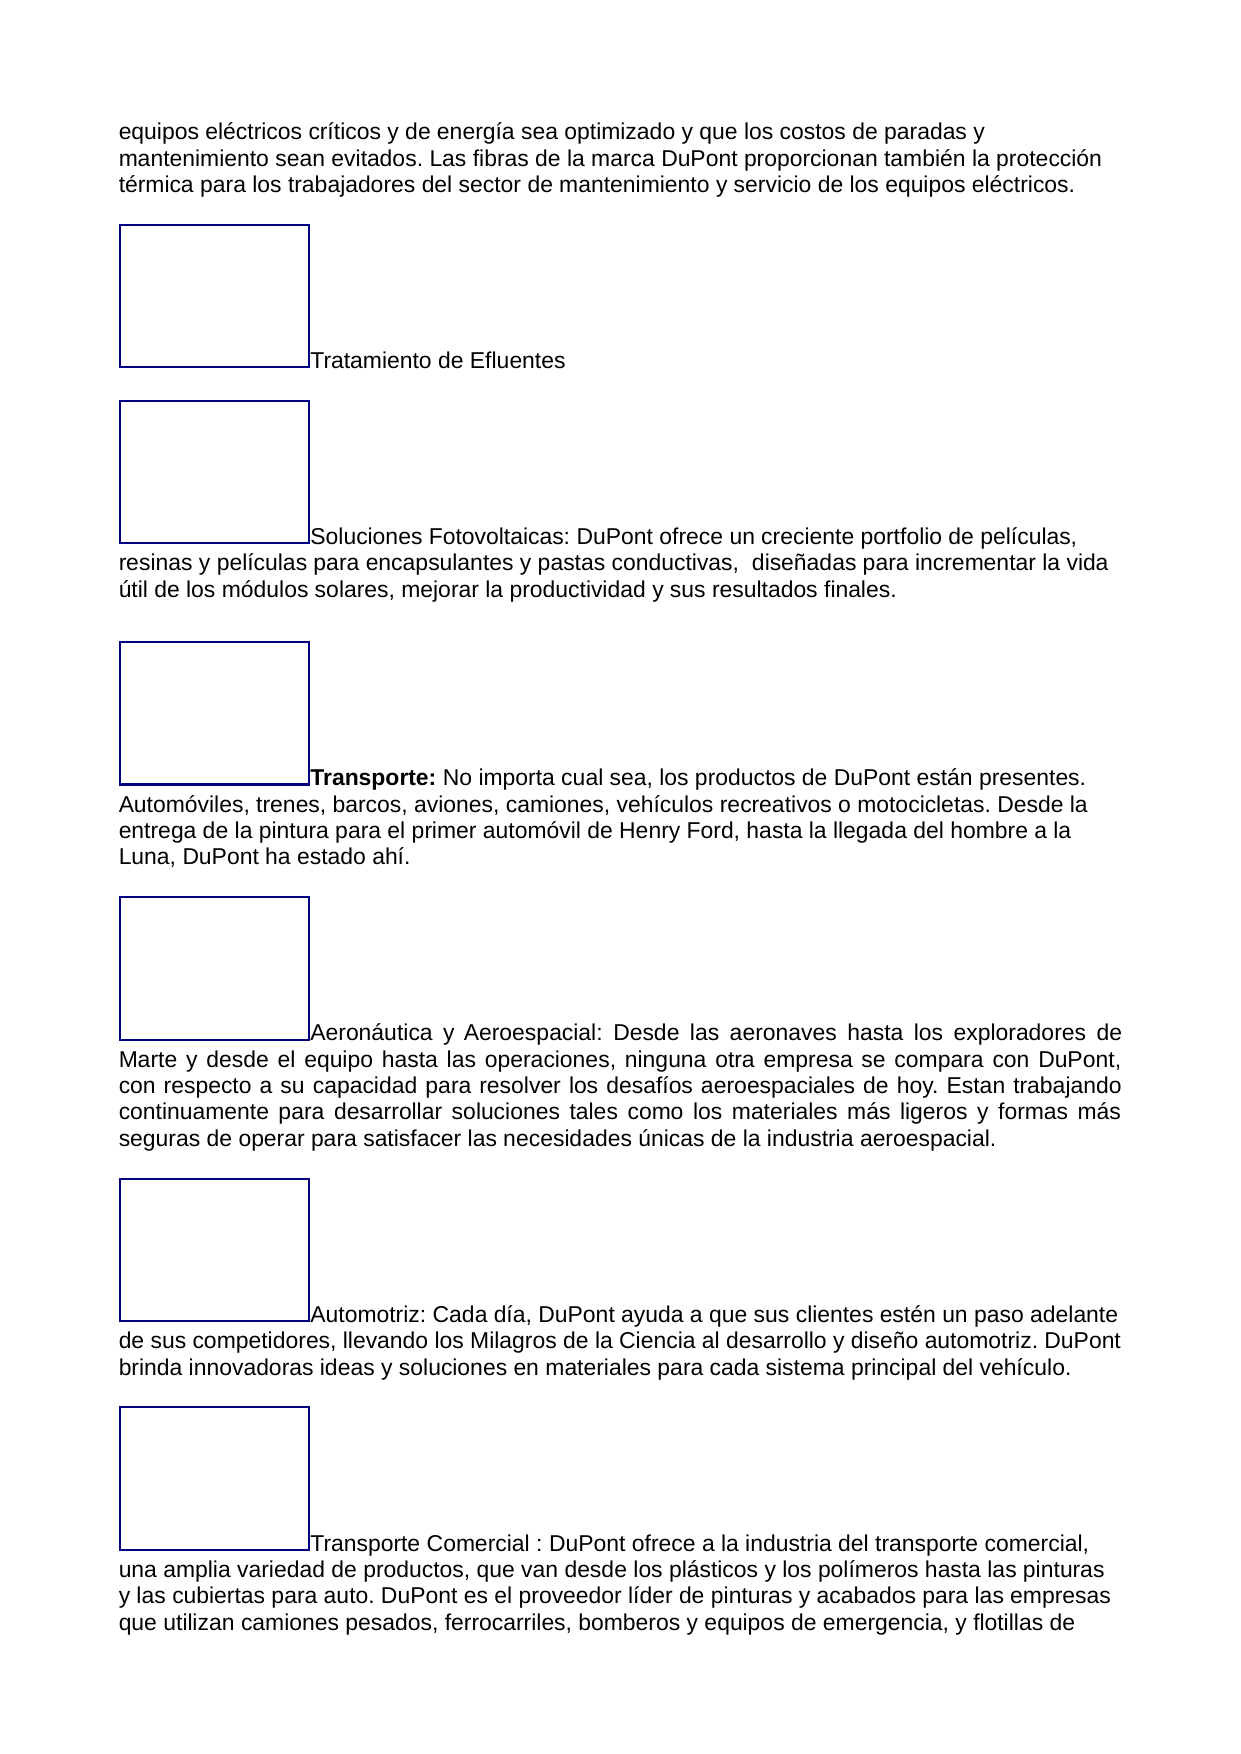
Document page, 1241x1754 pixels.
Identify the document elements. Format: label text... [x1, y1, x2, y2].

text Soluciones Fotovoltaicas: DuPont ofrece un creciente portfolio de películas, resinas y películas para encapsulantes y pastas conductivas, diseñadas para incrementar la vida útil de los módulos solares, mejorar la productividad y sus resultados finales. [118, 399, 1122, 602]
text equipos eléctricos críticos y de energía sea optimizado y que los costos de paradas y mantenimiento sean evitados. Las fibras de la marca DuPont proporcionan también la protección térmica para los trabajadores del sector de mantenimiento y servicio de los equipos eléctricos. [118, 118, 1122, 197]
text Tratamiento de Efluentes [118, 223, 1122, 373]
text Transporte: No importa cual sea, los productos de DuPont están presentes. Automóviles, trenes, barcos, aviones, camiones, vehículos recreativos o motocicletas. Desde la entrega de la pintura para el primer automóvil de Henry Ford, hasta la llegada del hombre a la Luna, DuPont ha estado ahí. [118, 641, 1122, 869]
text Aeronáutica y Aeroespacial: Desde las aeronaves hasta los exploradores de Marte y desde el equipo hasta las operaciones, ninguna otra empresa se compara con DuPont, con respecto a su capacidad para resolver los desafíos aeroespaciales de hoy. Estan trabajando continuamente para desarrollar soluciones tales como los materiales más ligeros y formas más seguras de operar para satisfacer las necesidades únicas de la industria aeroespacial. [118, 896, 1122, 1151]
text Transporte Comercial : DuPont ofrece a la industria del transporte comercial, una amplia variedad de productos, que van desde los plásticos y los polímeros hasta las pinturas y las cubiertas para auto. DuPont es el proveedor líder de pinturas y acabados para las empresas que utilizan camiones pesados, ferrocarriles, bomberos y equipos de emergencia, y flotillas de [118, 1406, 1122, 1635]
text Automotriz: Cada día, DuPont ayuda a que sus clientes estén un paso adelante de sus competidores, llevando los Milagros de la Ciencia al desarrollo y diseño automotriz. DuPont brinda innovadoras ideas y soluciones en materiales para cada sistema principal del vehículo. [118, 1177, 1122, 1380]
